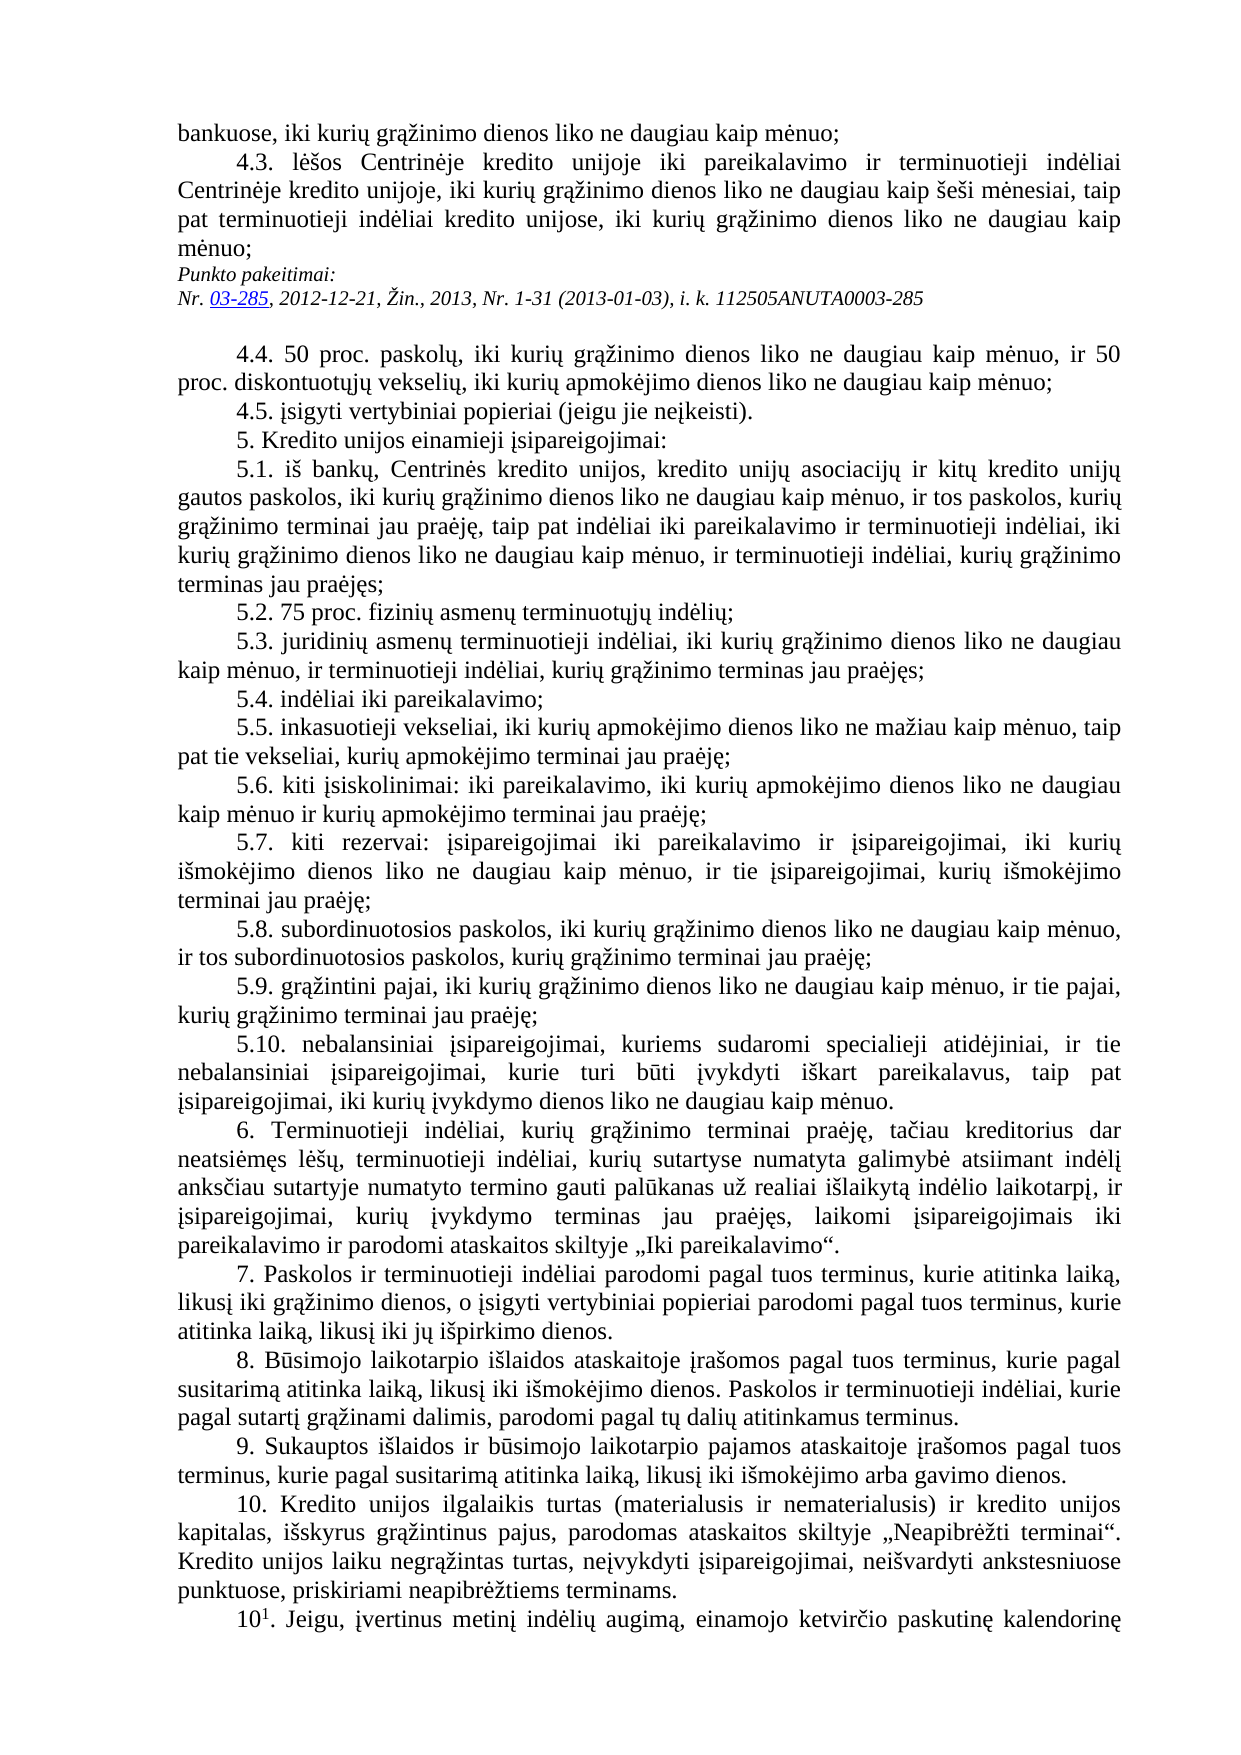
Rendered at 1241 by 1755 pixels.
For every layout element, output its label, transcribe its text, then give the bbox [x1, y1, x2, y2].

text Nr. 03-285, 2012-12-21, Žin., 2013, Nr. 1-31 (2013-01-03), i. k. 112505ANUTA0003-285 [177, 286, 1122, 310]
text 5.1. iš bankų, Centrinės kredito unijos, kredito unijų asociacijų ir kitų kredito unijų gautos paskolos, iki kurių grąžinimo dienos liko ne daugiau kaip mėnuo, ir tos paskolos, kurių grąžinimo terminai jau praėję, taip pat indėliai iki pareikalavimo ir terminuotieji indėliai, iki kurių grąžinimo dienos liko ne daugiau kaip mėnuo, ir terminuotieji indėliai, kurių grąžinimo terminas jau praėjęs; [177, 454, 1122, 597]
text 5.8. subordinuotosios paskolos, iki kurių grąžinimo dienos liko ne daugiau kaip mėnuo, ir tos subordinuotosios paskolos, kurių grąžinimo terminai jau praėję; [177, 914, 1122, 971]
text 9. Sukauptos išlaidos ir būsimojo laikotarpio pajamos ataskaitoje įrašomos pagal tuos terminus, kurie pagal susitarimą atitinka laiką, likusį iki išmokėjimo arba gavimo dienos. [177, 1431, 1122, 1489]
text 5.5. inkasuotieji vekseliai, iki kurių apmokėjimo dienos liko ne mažiau kaip mėnuo, taip pat tie vekseliai, kurių apmokėjimo terminai jau praėję; [177, 712, 1122, 770]
text 10. Kredito unijos ilgalaikis turtas (materialusis ir nematerialusis) ir kredito unijos kapitalas, išskyrus grąžintinus pajus, parodomas ataskaitos skiltyje „Neapibrėžti terminai“. Kredito unijos laiku negrąžintas turtas, neįvykdyti įsipareigojimai, neišvardyti ankstesniuose punktuose, priskiriami neapibrėžtiems terminams. [177, 1489, 1122, 1604]
text 101. Jeigu, įvertinus metinį indėlių augimą, einamojo ketvirčio paskutinę kalendorinę [177, 1604, 1122, 1632]
text 5.4. indėliai iki pareikalavimo; [177, 684, 1122, 712]
text 4.3. lėšos Centrinėje kredito unijoje iki pareikalavimo ir terminuotieji indėliai Centrinėje kredito unijoje, iki kurių grąžinimo dienos liko ne daugiau kaip šeši mėnesiai, taip pat terminuotieji indėliai kredito unijose, iki kurių grąžinimo dienos liko ne daugiau kaip mėnuo; [177, 147, 1122, 262]
text bankuose, iki kurių grąžinimo dienos liko ne daugiau kaip mėnuo; [177, 118, 1122, 147]
text 5.6. kiti įsiskolinimai: iki pareikalavimo, iki kurių apmokėjimo dienos liko ne daugiau kaip mėnuo ir kurių apmokėjimo terminai jau praėję; [177, 770, 1122, 827]
text Punkto pakeitimai: [177, 262, 1122, 286]
text 5.3. juridinių asmenų terminuotieji indėliai, iki kurių grąžinimo dienos liko ne daugiau kaip mėnuo, ir terminuotieji indėliai, kurių grąžinimo terminas jau praėjęs; [177, 626, 1122, 684]
text 5.2. 75 proc. fizinių asmenų terminuotųjų indėlių; [177, 597, 1122, 626]
text 5. Kredito unijos einamieji įsipareigojimai: [177, 425, 1122, 454]
text 8. Būsimojo laikotarpio išlaidos ataskaitoje įrašomos pagal tuos terminus, kurie pagal susitarimą atitinka laiką, likusį iki išmokėjimo dienos. Paskolos ir terminuotieji indėliai, kurie pagal sutartį grąžinami dalimis, parodomi pagal tų dalių atitinkamus terminus. [177, 1345, 1122, 1431]
text 4.4. 50 proc. paskolų, iki kurių grąžinimo dienos liko ne daugiau kaip mėnuo, ir 50 proc. diskontuotųjų vekselių, iki kurių apmokėjimo dienos liko ne daugiau kaip mėnuo; [177, 339, 1122, 396]
text 4.5. įsigyti vertybiniai popieriai (jeigu jie neįkeisti). [177, 396, 1122, 425]
text 5.10. nebalansiniai įsipareigojimai, kuriems sudaromi specialieji atidėjiniai, ir tie nebalansiniai įsipareigojimai, kurie turi būti įvykdyti iškart pareikalavus, taip pat įsipareigojimai, iki kurių įvykdymo dienos liko ne daugiau kaip mėnuo. [177, 1029, 1122, 1115]
text 7. Paskolos ir terminuotieji indėliai parodomi pagal tuos terminus, kurie atitinka laiką, likusį iki grąžinimo dienos, o įsigyti vertybiniai popieriai parodomi pagal tuos terminus, kurie atitinka laiką, likusį iki jų išpirkimo dienos. [177, 1259, 1122, 1345]
text 6. Terminuotieji indėliai, kurių grąžinimo terminai praėję, tačiau kreditorius dar neatsiėmęs lėšų, terminuotieji indėliai, kurių sutartyse numatyta galimybė atsiimant indėlį anksčiau sutartyje numatyto termino gauti palūkanas už realiai išlaikytą indėlio laikotarpį, ir įsipareigojimai, kurių įvykdymo terminas jau praėjęs, laikomi įsipareigojimais iki pareikalavimo ir parodomi ataskaitos skiltyje „Iki pareikalavimo“. [177, 1115, 1122, 1259]
text 5.7. kiti rezervai: įsipareigojimai iki pareikalavimo ir įsipareigojimai, iki kurių išmokėjimo dienos liko ne daugiau kaip mėnuo, ir tie įsipareigojimai, kurių išmokėjimo terminai jau praėję; [177, 827, 1122, 914]
text 5.9. grąžintini pajai, iki kurių grąžinimo dienos liko ne daugiau kaip mėnuo, ir tie pajai, kurių grąžinimo terminai jau praėję; [177, 971, 1122, 1029]
